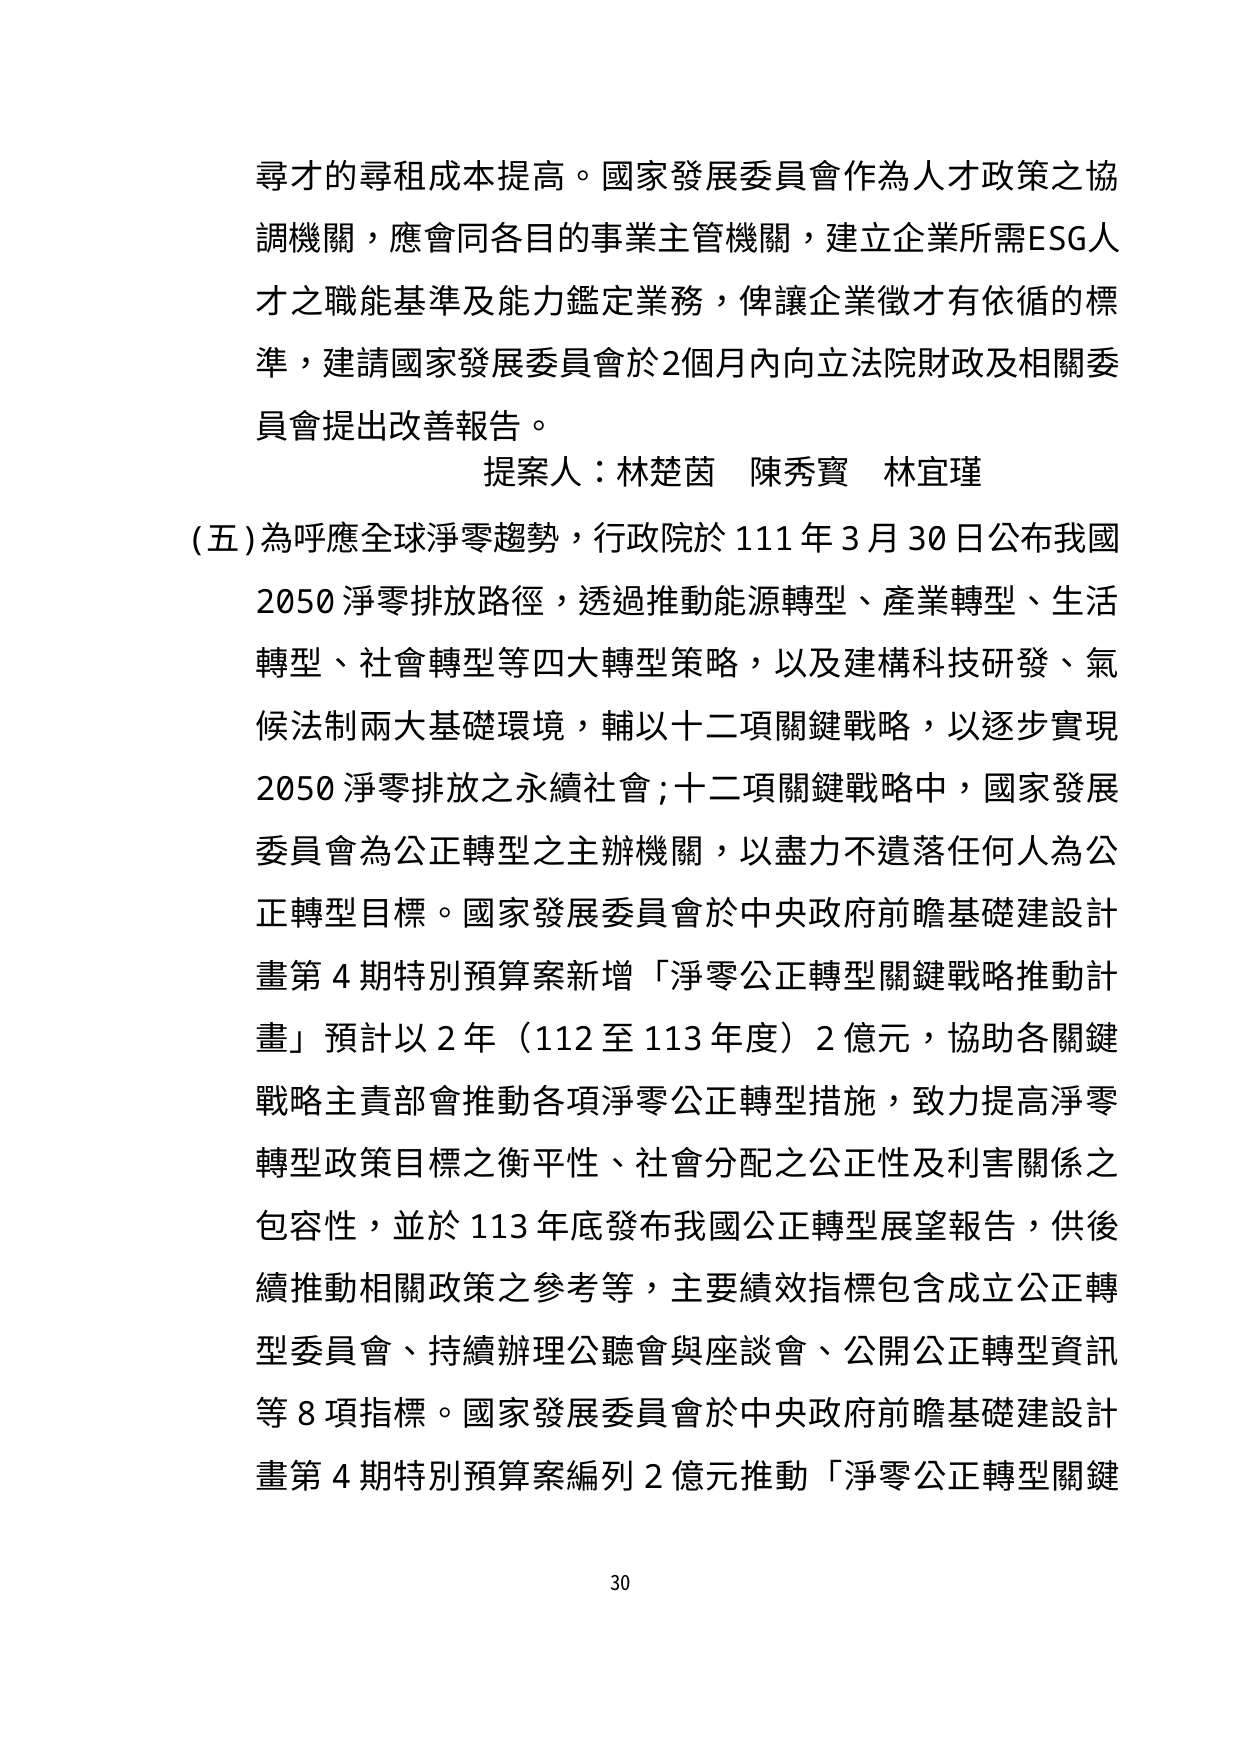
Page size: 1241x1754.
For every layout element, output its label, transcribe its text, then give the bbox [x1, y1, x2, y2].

text 提案人：林楚茵 陳秀寳 林宜瑾 [483, 444, 1120, 494]
text (五)為呼應全球淨零趨勢，行政院於111年3月30日公布我國2050淨零排放路徑，透過推動能源轉型、產業轉型、生活轉型、社會轉型等四大轉型策略，以及建構科技研發、氣候法制兩大基礎環境，輔以十二項關鍵戰略，以逐步實現2050淨零排放之永續社會;十二項關鍵戰略中，國家發展委員會為公正轉型之主辦機關，以盡力不遺落任何人為公正轉型目標。國家發展委員會於中央政府前瞻基礎建設計畫第4期特別預算案新增「淨零公正轉型關鍵戰略推動計畫」預計以2年（112至113年度）2億元，協助各關鍵戰略主責部會推動各項淨零公正轉型措施，致力提高淨零轉型政策目標之衡平性、社會分配之公正性及利害關係之包容性，並於113年底發布我國公正轉型展望報告，供後續推動相關政策之參考等，主要績效指標包含成立公正轉型委員會、持續辦理公聽會與座談會、公開公正轉型資訊等8項指標。國家發展委員會於中央政府前瞻基礎建設計畫第4期特別預算案編列2億元推動「淨零公正轉型關鍵 [187, 494, 1120, 1494]
text 尋才的尋租成本提高。國家發展委員會作為人才政策之協調機關，應會同各目的事業主管機關，建立企業所需ESG人才之職能基準及能力鑑定業務，俾讓企業徵才有依循的標準，建請國家發展委員會於2個月內向立法院財政及相關委員會提出改善報告。 [187, 132, 1120, 444]
